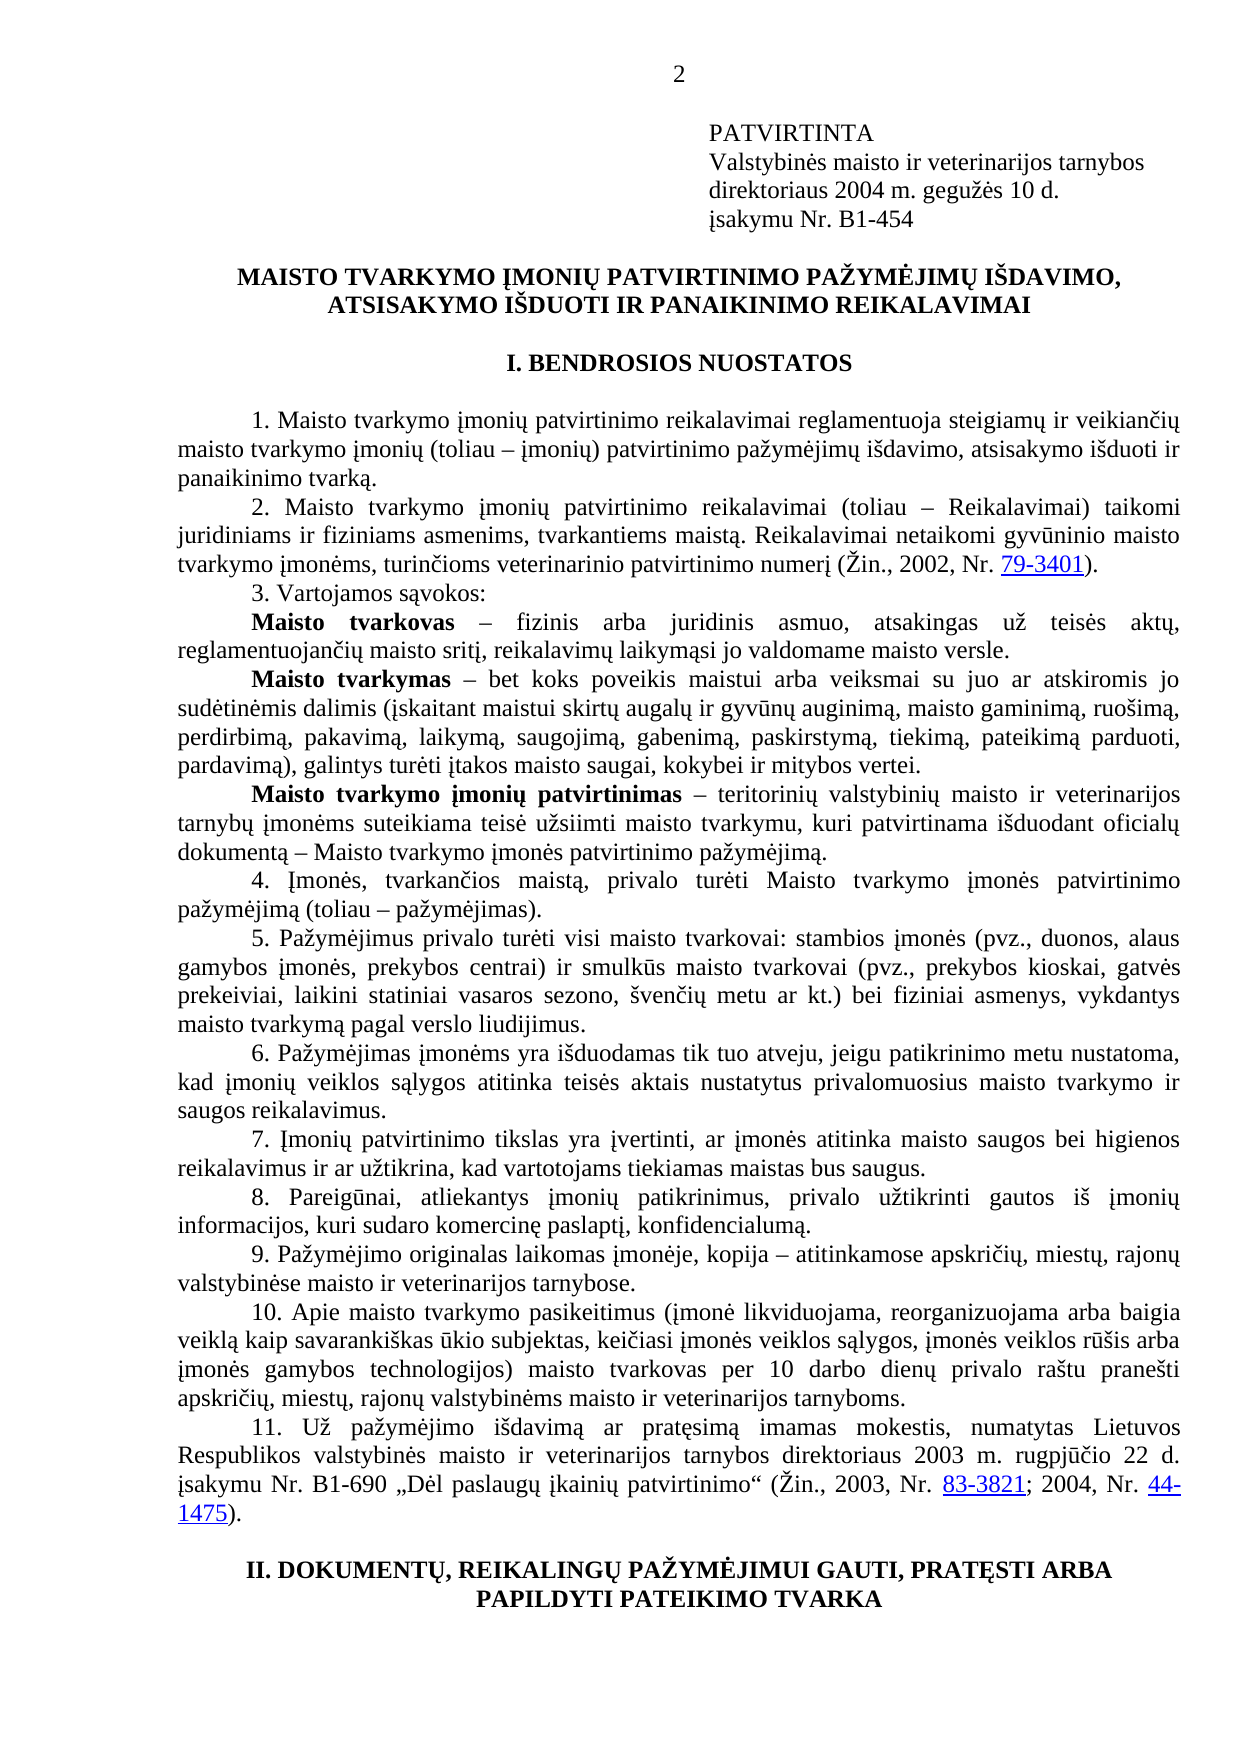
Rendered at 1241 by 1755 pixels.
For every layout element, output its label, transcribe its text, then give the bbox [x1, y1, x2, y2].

text 7. Įmonių patvirtinimo tikslas yra įvertinti, ar įmonės atitinka maisto saugos bei higienos reikalavimus ir ar užtikrina, kad vartotojams tiekiamas maistas bus saugus. [177, 1124, 1181, 1182]
text 10. Apie maisto tvarkymo pasikeitimus (įmonė likviduojama, reorganizuojama arba baigia veiklą kaip savarankiškas ūkio subjektas, keičiasi įmonės veiklos sąlygos, įmonės veiklos rūšis arba įmonės gamybos technologijos) maisto tvarkovas per 10 darbo dienų privalo raštu pranešti apskričių, miestų, rajonų valstybinėms maisto ir veterinarijos tarnyboms. [177, 1297, 1181, 1412]
text 1. Maisto tvarkymo įmonių patvirtinimo reikalavimai reglamentuoja steigiamų ir veikiančių maisto tvarkymo įmonių (toliau – įmonių) patvirtinimo pažymėjimų išdavimo, atsisakymo išduoti ir panaikinimo tvarką. [177, 406, 1181, 492]
text 6. Pažymėjimas įmonėms yra išduodamas tik tuo atveju, jeigu patikrinimo metu nustatoma, kad įmonių veiklos sąlygos atitinka teisės aktais nustatytus privalomuosius maisto tvarkymo ir saugos reikalavimus. [177, 1038, 1181, 1124]
text MAISTO TVARKYMO ĮMONIŲ PATVIRTINIMO PAŽYMĖJIMŲ IŠDAVIMO, ATSISAKYMO IŠDUOTI IR PANAIKINIMO REIKALAVIMAI [177, 262, 1181, 319]
text 11. Už pažymėjimo išdavimą ar pratęsimą imamas mokestis, numatytas Lietuvos Respublikos valstybinės maisto ir veterinarijos tarnybos direktoriaus 2003 m. rugpjūčio 22 d. įsakymu Nr. B1-690 „Dėl paslaugų įkainių patvirtinimo“ (Žin., 2003, Nr. 83-3821; 2004, Nr. 44-1475). [177, 1412, 1181, 1527]
text 9. Pažymėjimo originalas laikomas įmonėje, kopija – atitinkamose apskričių, miestų, rajonų valstybinėse maisto ir veterinarijos tarnybose. [177, 1239, 1181, 1297]
text II. DOKUMENTŲ, REIKALINGŲ PAŽYMĖJIMUI GAUTI, PRATĘSTI ARBA PAPILDYTI PATEIKIMO TVARKA [177, 1556, 1181, 1613]
text PATVIRTINTA [177, 118, 1181, 147]
text 4. Įmonės, tvarkančios maistą, privalo turėti Maisto tvarkymo įmonės patvirtinimo pažymėjimą (toliau – pažymėjimas). [177, 866, 1181, 923]
text Maisto tvarkovas – fizinis arba juridinis asmuo, atsakingas už teisės aktų, reglamentuojančių maisto sritį, reikalavimų laikymąsi jo valdomame maisto versle. [177, 607, 1181, 664]
text 5. Pažymėjimus privalo turėti visi maisto tvarkovai: stambios įmonės (pvz., duonos, alaus gamybos įmonės, prekybos centrai) ir smulkūs maisto tvarkovai (pvz., prekybos kioskai, gatvės prekeiviai, laikini statiniai vasaros sezono, švenčių metu ar kt.) bei fiziniai asmenys, vykdantys maisto tvarkymą pagal verslo liudijimus. [177, 923, 1181, 1038]
text 2. Maisto tvarkymo įmonių patvirtinimo reikalavimai (toliau – Reikalavimai) taikomi juridiniams ir fiziniams asmenims, tvarkantiems maistą. Reikalavimai netaikomi gyvūninio maisto tvarkymo įmonėms, turinčioms veterinarinio patvirtinimo numerį (Žin., 2002, Nr. 79-3401). [177, 492, 1181, 578]
text I. BENDROSIOS NUOSTATOS [177, 348, 1181, 377]
text Maisto tvarkymas – bet koks poveikis maistui arba veiksmai su juo ar atskiromis jo sudėtinėmis dalimis (įskaitant maistui skirtų augalų ir gyvūnų auginimą, maisto gaminimą, ruošimą, perdirbimą, pakavimą, laikymą, saugojimą, gabenimą, paskirstymą, tiekimą, pateikimą parduoti, pardavimą), galintys turėti įtakos maisto saugai, kokybei ir mitybos vertei. [177, 664, 1181, 779]
text įsakymu Nr. B1-454 [177, 204, 1181, 233]
text 8. Pareigūnai, atliekantys įmonių patikrinimus, privalo užtikrinti gautos iš įmonių informacijos, kuri sudaro komercinę paslaptį, konfidencialumą. [177, 1182, 1181, 1239]
text direktoriaus 2004 m. gegužės 10 d. [177, 176, 1181, 204]
text 3. Vartojamos sąvokos: [177, 578, 1181, 607]
text Maisto tvarkymo įmonių patvirtinimas – teritorinių valstybinių maisto ir veterinarijos tarnybų įmonėms suteikiama teisė užsiimti maisto tvarkymu, kuri patvirtinama išduodant oficialų dokumentą – Maisto tvarkymo įmonės patvirtinimo pažymėjimą. [177, 779, 1181, 866]
text Valstybinės maisto ir veterinarijos tarnybos [177, 147, 1181, 176]
